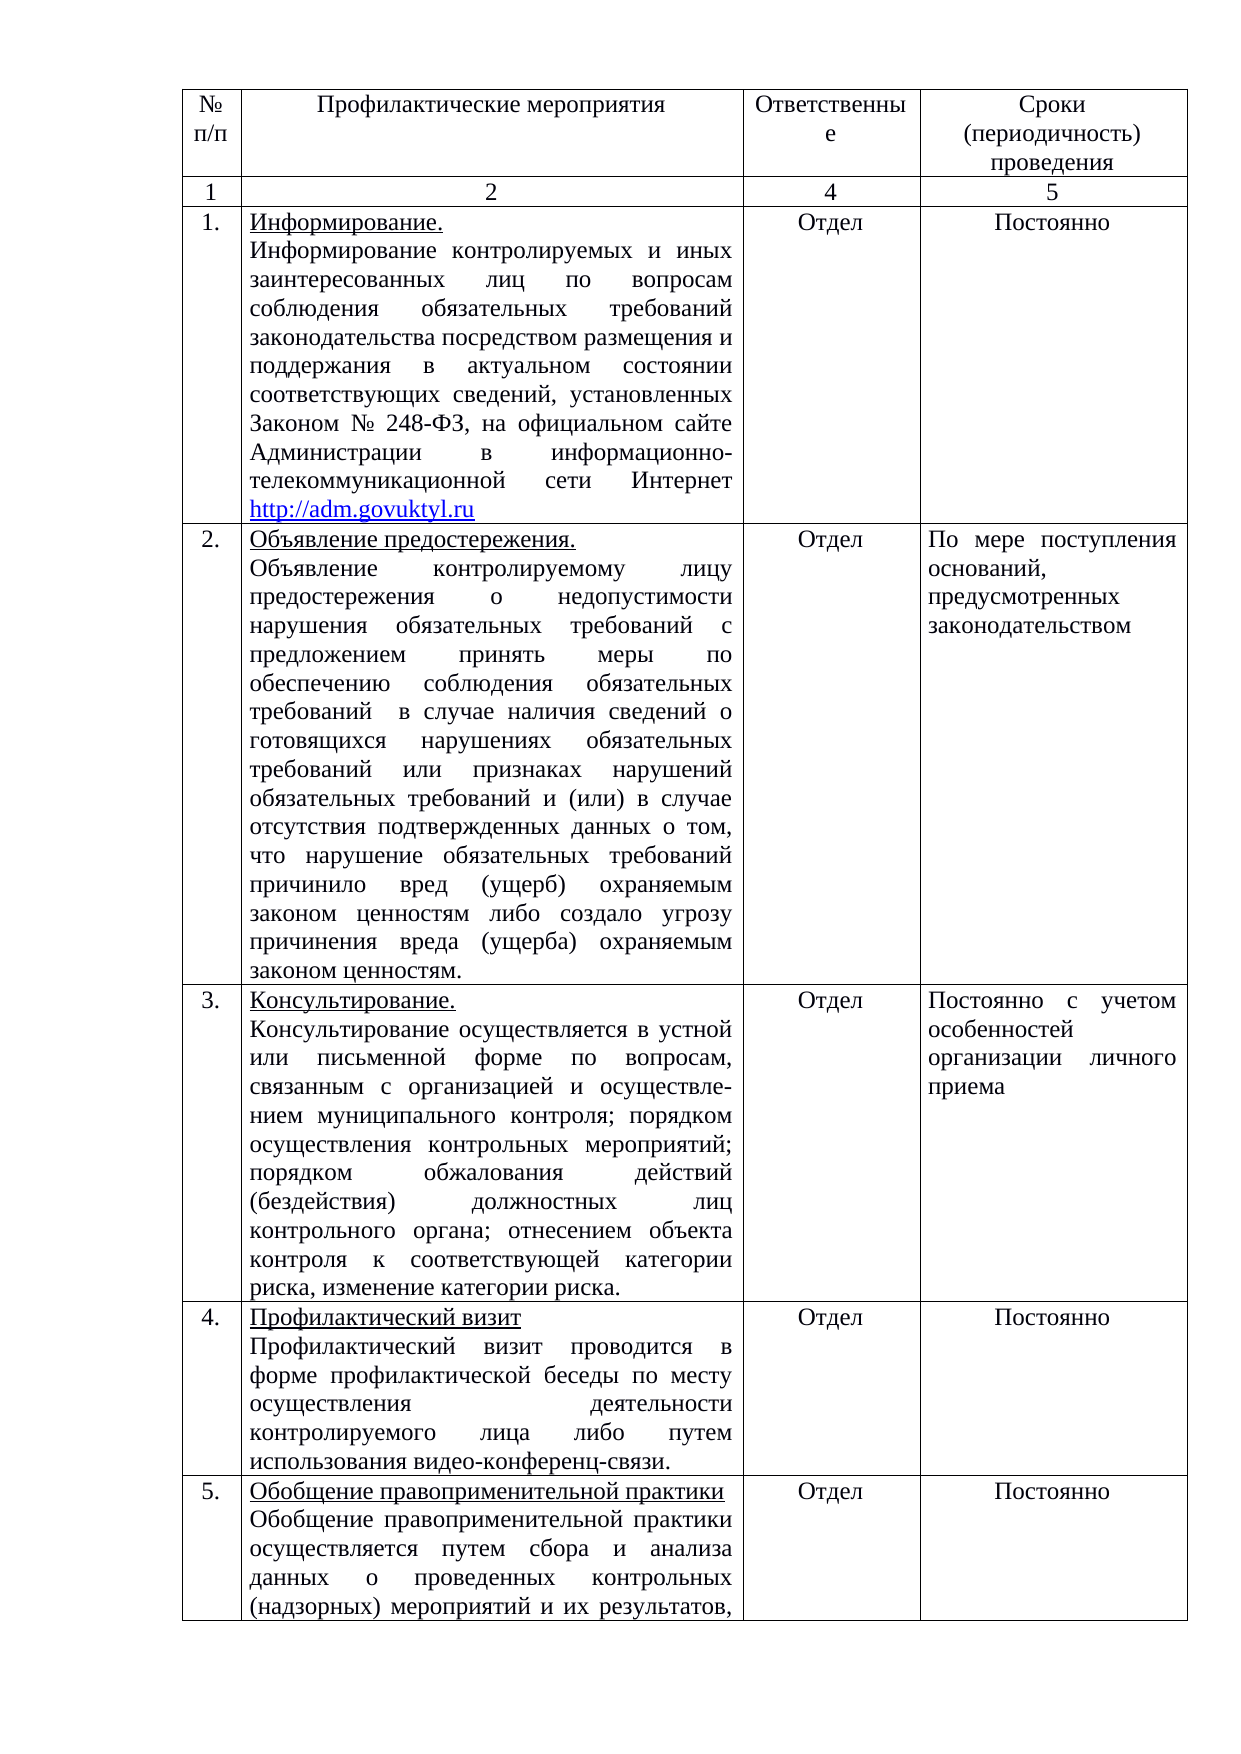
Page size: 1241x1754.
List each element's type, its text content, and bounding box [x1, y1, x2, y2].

table_cell По мере поступления оснований, предусмотренных законодательством [921, 524, 1187, 984]
table_cell Отдел [744, 985, 920, 1301]
table_cell 4 [744, 177, 920, 206]
table_cell Отдел [744, 524, 920, 984]
table_cell Консультирование. Консультирование осуществляется в устной или письменной форме по вопросам, связанным с организацией и осуществле-нием муниципального контроля; порядком осуществления контрольных мероприятий; порядком обжалования действий (бездействия) должностных лиц контрольного органа; отнесением объекта контроля к соответствующей категории риска, изменение категории риска. [242, 985, 743, 1301]
table_cell 5 [921, 177, 1187, 206]
table_cell 1 [183, 177, 241, 206]
table_cell Профилактический визит Профилактический визит проводится в форме профилактической беседы по месту осуществления деятельности контролируемого лица либо путем использования видео-конференц-связи. [242, 1302, 743, 1475]
table_cell 2. [183, 524, 241, 984]
table_cell Отдел [744, 207, 920, 523]
table_cell Информирование. Информирование контролируемых и иных заинтересованных лиц по вопросам соблюдения обязательных требований законодательства посредством размещения и поддержания в актуальном состоянии соответствующих сведений, установленных Законом № 248-ФЗ, на официальном сайте Администрации в информационно-телекоммуникационной сети Интернет http://adm.govuktyl.ru [242, 207, 743, 523]
table_cell 4. [183, 1302, 241, 1475]
table_cell Отдел [744, 1302, 920, 1475]
table_header Профилактические мероприятия [242, 90, 743, 176]
table_header Ответственные [744, 90, 920, 176]
table_cell 2 [242, 177, 743, 206]
table_cell Обобщение правоприменительной практики Обобщение правоприменительной практики осуществляется путем сбора и анализа данных о проведенных контрольных (надзорных) мероприятий и их результатов, [242, 1476, 743, 1619]
table_cell 5. [183, 1476, 241, 1619]
table_cell Постоянно [921, 1476, 1187, 1619]
table_cell 3. [183, 985, 241, 1301]
table_header Сроки (периодичность) проведения [921, 90, 1187, 176]
table_cell Постоянно [921, 1302, 1187, 1475]
table_cell 1. [183, 207, 241, 523]
table_cell Постоянно с учетом особенностей организации личного приема [921, 985, 1187, 1301]
table_cell Объявление предостережения. Объявление контролируемому лицу предостережения о недопустимости нарушения обязательных требований с предложением принять меры по обеспечению соблюдения обязательных требований в случае наличия сведений о готовящихся нарушениях обязательных требований или признаках нарушений обязательных требований и (или) в случае отсутствия подтвержденных данных о том, что нарушение обязательных требований причинило вред (ущерб) охраняемым законом ценностям либо создало угрозу причинения вреда (ущерба) охраняемым законом ценностям. [242, 524, 743, 984]
table_cell Постоянно [921, 207, 1187, 523]
table_cell Отдел [744, 1476, 920, 1619]
table_header № п/п [183, 90, 241, 176]
